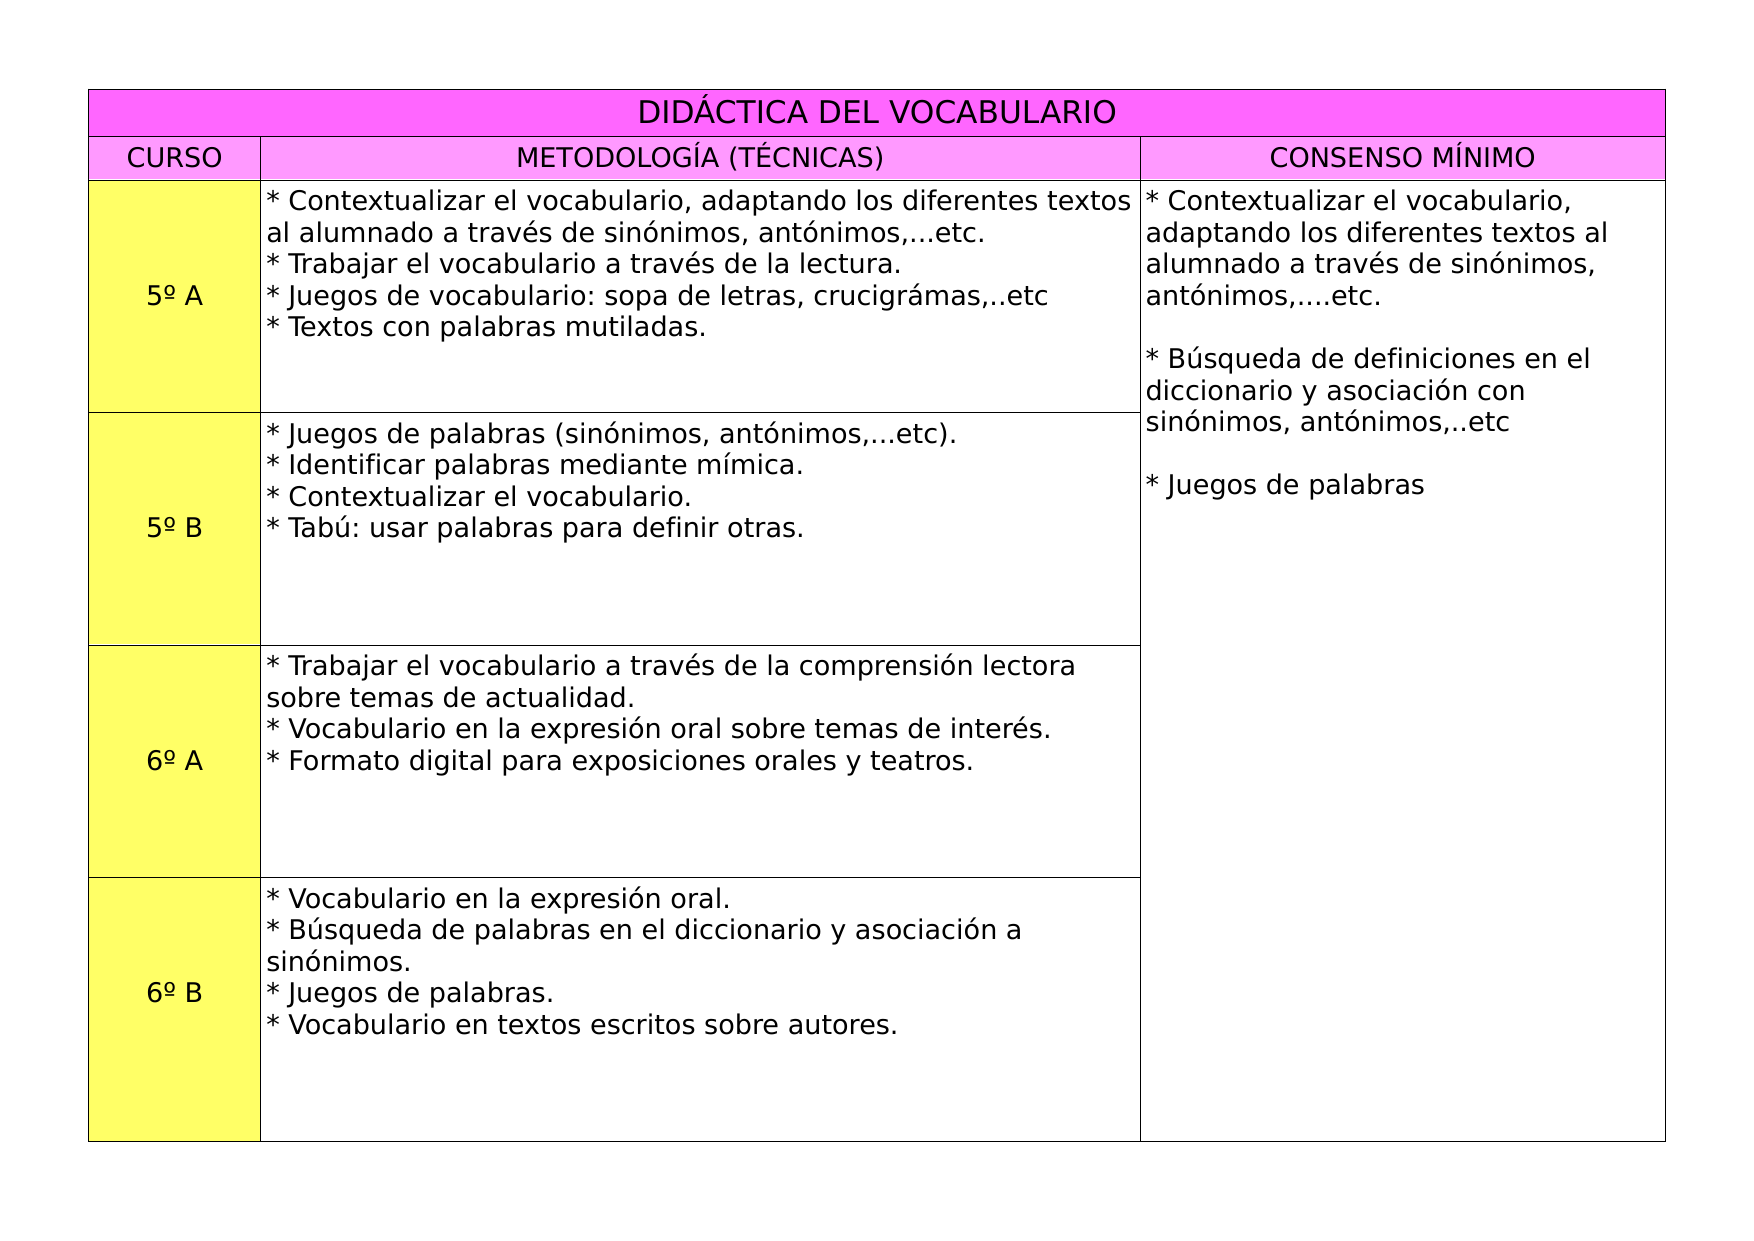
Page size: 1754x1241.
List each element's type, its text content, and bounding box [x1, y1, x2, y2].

table_cell * Vocabulario en la expresión oral. * Búsqueda de palabras en el diccionario y asociación a sinónimos. * Juegos de palabras. * Vocabulario en textos escritos sobre autores. [261, 878, 1140, 1141]
table_cell * Contextualizar el vocabulario, adaptando los diferentes textos al alumnado a través de sinónimos, antónimos,...etc. * Trabajar el vocabulario a través de la lectura. * Juegos de vocabulario: sopa de letras, crucigrámas,..etc * Textos con palabras mutiladas. [261, 181, 1140, 412]
table_cell 6º B [89, 878, 260, 1141]
table_cell METODOLOGÍA (TÉCNICAS) [261, 137, 1140, 179]
table_cell CURSO [89, 137, 260, 179]
table_cell CONSENSO MÍNIMO [1141, 137, 1665, 179]
table_cell 5º B [89, 413, 260, 644]
table_cell * Trabajar el vocabulario a través de la comprensión lectora sobre temas de actualidad. * Vocabulario en la expresión oral sobre temas de interés. * Formato digital para exposiciones orales y teatros. [261, 646, 1140, 877]
table_cell * Contextualizar el vocabulario, adaptando los diferentes textos al alumnado a través de sinónimos, antónimos,....etc. * Búsqueda de definiciones en el diccionario y asociación con sinónimos, antónimos,..etc * Juegos de palabras [1141, 181, 1665, 1141]
table_cell * Juegos de palabras (sinónimos, antónimos,...etc). * Identificar palabras mediante mímica. * Contextualizar el vocabulario. * Tabú: usar palabras para definir otras. [261, 413, 1140, 644]
table_cell 5º A [89, 181, 260, 412]
table_cell 6º A [89, 646, 260, 877]
table_header DIDÁCTICA DEL VOCABULARIO [89, 90, 1665, 136]
